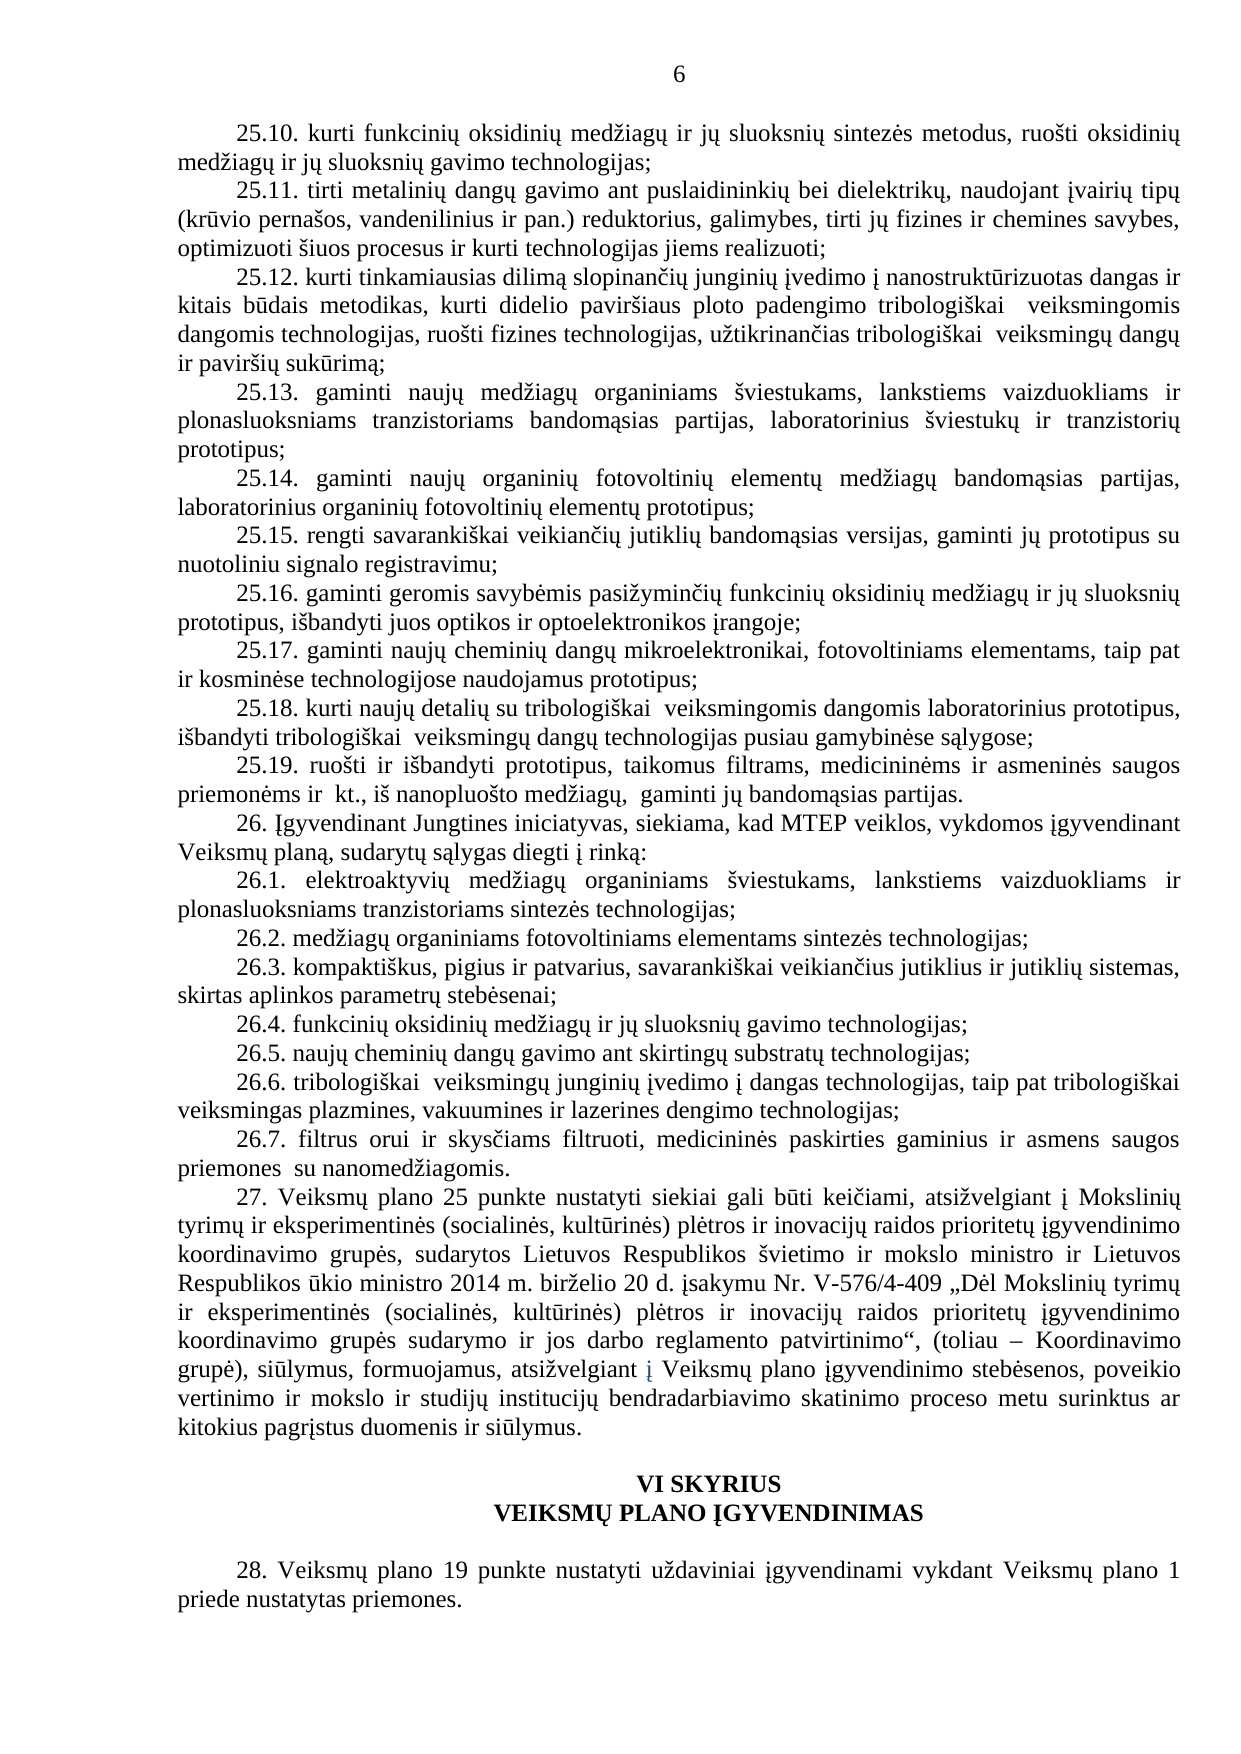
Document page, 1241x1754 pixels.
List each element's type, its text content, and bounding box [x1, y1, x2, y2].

text 25.10. kurti funkcinių oksidinių medžiagų ir jų sluoksnių sintezės metodus, ruošti oksidinių medžiagų ir jų sluoksnių gavimo technologijas; [177, 118, 1181, 176]
text 25.13. gaminti naujų medžiagų organiniams šviestukams, lankstiems vaizduokliams ir plonasluoksniams tranzistoriams bandomąsias partijas, laboratorinius šviestukų ir tranzistorių prototipus; [177, 377, 1181, 463]
text VI SKYRIUS [177, 1469, 1181, 1498]
text 26.2. medžiagų organiniams fotovoltiniams elementams sintezės technologijas; [177, 923, 1181, 952]
text 25.12. kurti tinkamiausias dilimą slopinančių junginių įvedimo į nanostruktūrizuotas dangas ir kitais būdais metodikas, kurti didelio paviršiaus ploto padengimo tribologiškai veiksmingomis dangomis technologijas, ruošti fizines technologijas, užtikrinančias tribologiškai veiksmingų dangų ir paviršių sukūrimą; [177, 262, 1181, 377]
text 25.11. tirti metalinių dangų gavimo ant puslaidininkių bei dielektrikų, naudojant įvairių tipų (krūvio pernašos, vandenilinius ir pan.) reduktorius, galimybes, tirti jų fizines ir chemines savybes, optimizuoti šiuos procesus ir kurti technologijas jiems realizuoti; [177, 176, 1181, 262]
text 26.1. elektroaktyvių medžiagų organiniams šviestukams, lankstiems vaizduokliams ir plonasluoksniams tranzistoriams sintezės technologijas; [177, 866, 1181, 923]
text 26.4. funkcinių oksidinių medžiagų ir jų sluoksnių gavimo technologijas; [177, 1009, 1181, 1038]
text 25.16. gaminti geromis savybėmis pasižyminčių funkcinių oksidinių medžiagų ir jų sluoksnių prototipus, išbandyti juos optikos ir optoelektronikos įrangoje; [177, 578, 1181, 636]
text 25.19. ruošti ir išbandyti prototipus, taikomus filtrams, medicininėms ir asmeninės saugos priemonėms ir kt., iš nanopluošto medžiagų, gaminti jų bandomąsias partijas. [177, 751, 1181, 808]
text VEIKSMŲ PLANO ĮGYVENDINIMAS [177, 1498, 1181, 1527]
text 25.17. gaminti naujų cheminių dangų mikroelektronikai, fotovoltiniams elementams, taip pat ir kosminėse technologijose naudojamus prototipus; [177, 636, 1181, 693]
text 27. Veiksmų plano 25 punkte nustatyti siekiai gali būti keičiami, atsižvelgiant į Mokslinių tyrimų ir eksperimentinės (socialinės, kultūrinės) plėtros ir inovacijų raidos prioritetų įgyvendinimo koordinavimo grupės, sudarytos Lietuvos Respublikos švietimo ir mokslo ministro ir Lietuvos Respublikos ūkio ministro 2014 m. birželio 20 d. įsakymu Nr. V-576/4-409 „Dėl Mokslinių tyrimų ir eksperimentinės (socialinės, kultūrinės) plėtros ir inovacijų raidos prioritetų įgyvendinimo koordinavimo grupės sudarymo ir jos darbo reglamento patvirtinimo“, (toliau – Koordinavimo grupė), siūlymus, formuojamus, atsižvelgiant į Veiksmų plano įgyvendinimo stebėsenos, poveikio vertinimo ir mokslo ir studijų institucijų bendradarbiavimo skatinimo proceso metu surinktus ar kitokius pagrįstus duomenis ir siūlymus. [177, 1182, 1181, 1441]
text 25.18. kurti naujų detalių su tribologiškai veiksmingomis dangomis laboratorinius prototipus, išbandyti tribologiškai veiksmingų dangų technologijas pusiau gamybinėse sąlygose; [177, 693, 1181, 751]
text 26.5. naujų cheminių dangų gavimo ant skirtingų substratų technologijas; [177, 1038, 1181, 1067]
text 26.6. tribologiškai veiksmingų junginių įvedimo į dangas technologijas, taip pat tribologiškai veiksmingas plazmines, vakuumines ir lazerines dengimo technologijas; [177, 1067, 1181, 1124]
text 25.14. gaminti naujų organinių fotovoltinių elementų medžiagų bandomąsias partijas, laboratorinius organinių fotovoltinių elementų prototipus; [177, 463, 1181, 521]
text 26.7. filtrus orui ir skysčiams filtruoti, medicininės paskirties gaminius ir asmens saugos priemones su nanomedžiagomis. [177, 1124, 1181, 1182]
text 26.3. kompaktiškus, pigius ir patvarius, savarankiškai veikiančius jutiklius ir jutiklių sistemas, skirtas aplinkos parametrų stebėsenai; [177, 952, 1181, 1009]
text 25.15. rengti savarankiškai veikiančių jutiklių bandomąsias versijas, gaminti jų prototipus su nuotoliniu signalo registravimu; [177, 521, 1181, 578]
text 26. Įgyvendinant Jungtines iniciatyvas, siekiama, kad MTEP veiklos, vykdomos įgyvendinant Veiksmų planą, sudarytų sąlygas diegti į rinką: [177, 808, 1181, 866]
text 28. Veiksmų plano 19 punkte nustatyti uždaviniai įgyvendinami vykdant Veiksmų plano 1 priede nustatytas priemones. [177, 1556, 1181, 1613]
